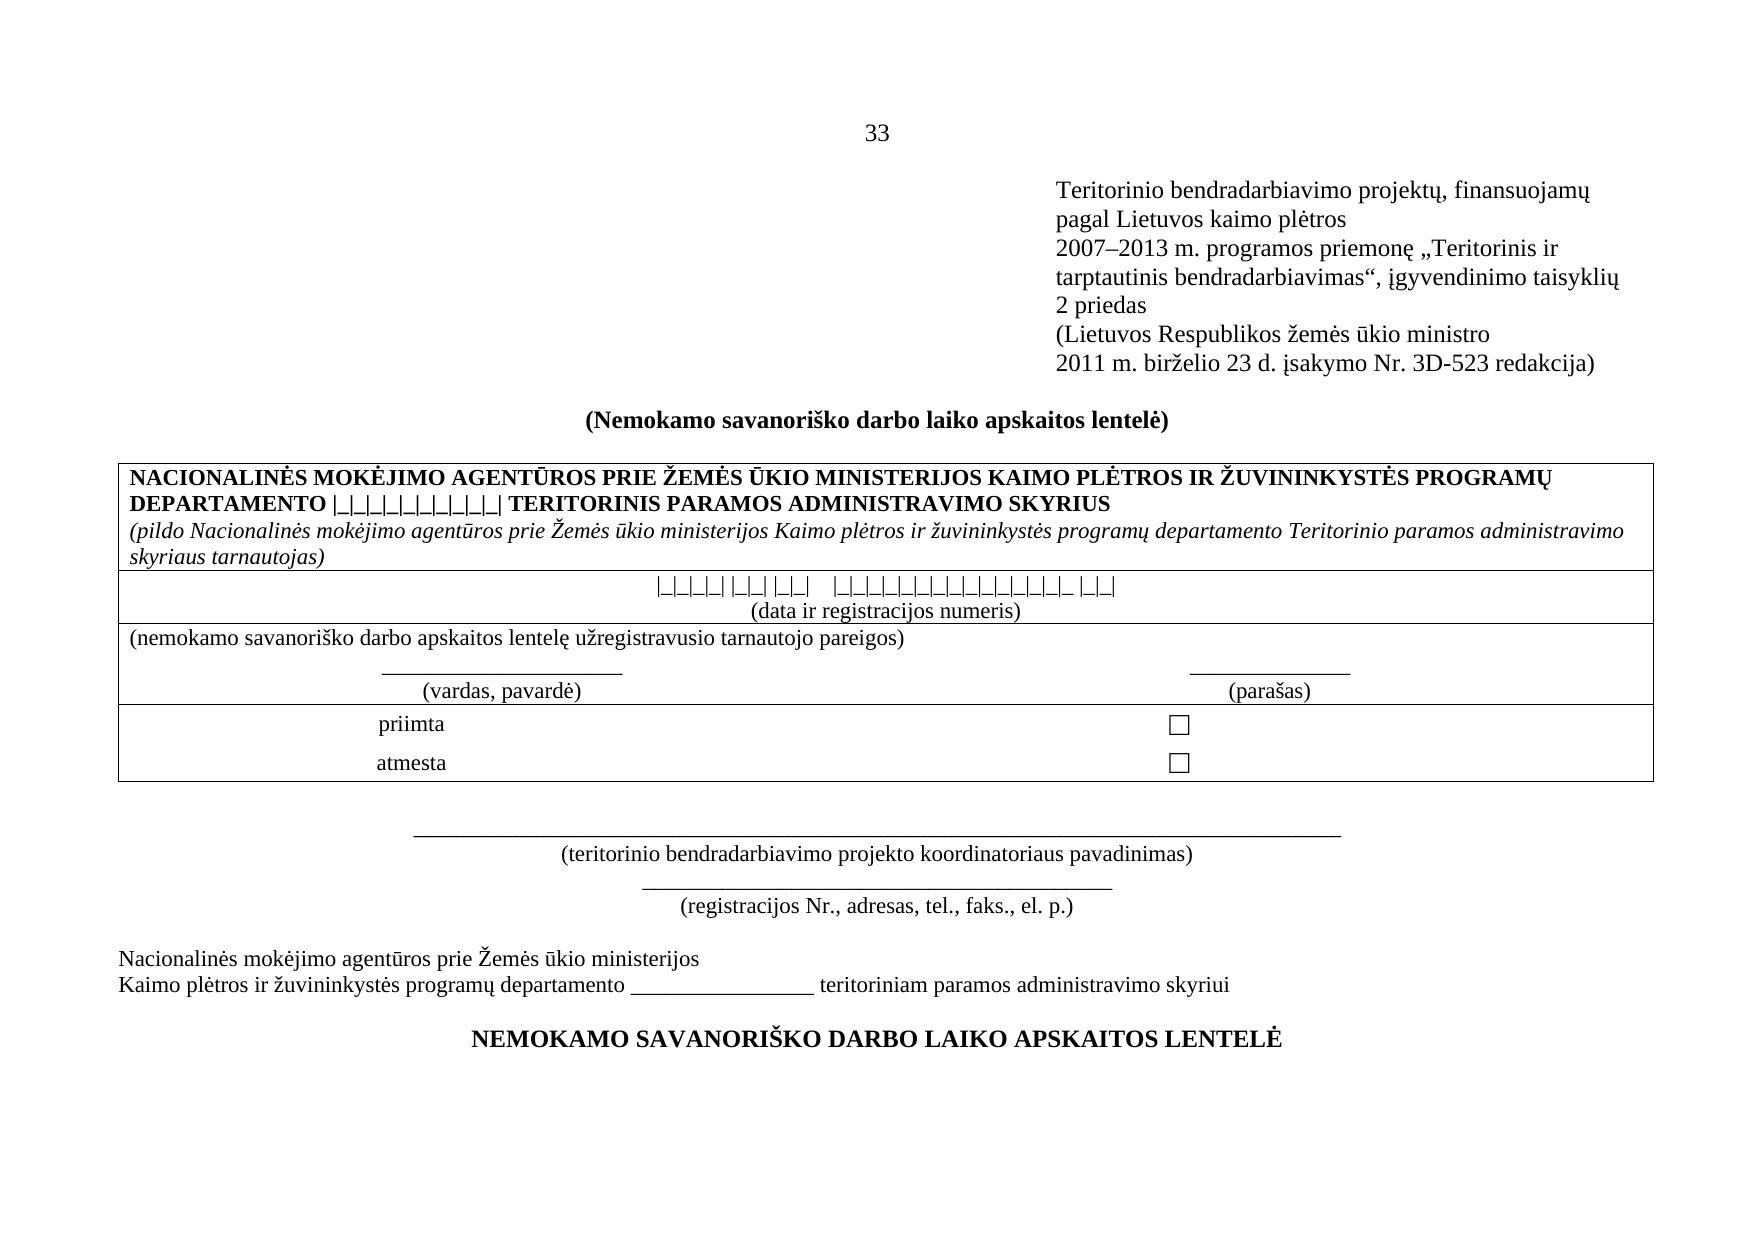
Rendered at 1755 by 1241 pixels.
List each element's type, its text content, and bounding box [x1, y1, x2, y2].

text _________________________________________ [118, 866, 1636, 892]
text (teritorinio bendradarbiavimo projekto koordinatoriaus pavadinimas) [118, 840, 1636, 866]
text 2007–2013 m. programos priemonę „Teritorinis ir [1056, 233, 1636, 262]
text Teritorinio bendradarbiavimo projektų, finansuojamų [1056, 176, 1636, 204]
table_cell □ [705, 705, 1653, 743]
text (registracijos Nr., adresas, tel., faks., el. p.) [118, 892, 1636, 919]
table_cell □ [705, 743, 1653, 781]
table_cell ______________ (parašas) [886, 651, 1653, 703]
text Kaimo plėtros ir žuvininkystės programų departamento ________________ teritoriniam paramos administravimo skyriui [118, 971, 1636, 998]
text 2011 m. birželio 23 d. įsakymo Nr. 3D-523 redakcija) [1056, 348, 1636, 377]
table_cell (nemokamo savanoriško darbo apskaitos lentelę užregistravusio tarnautojo pareigos) [119, 624, 1653, 651]
table_cell atmesta [119, 743, 705, 781]
table_cell |_|_|_|_| |_|_| |_|_| |_|_|_|_|_|_|_|_|_|_|_|_|_|_|_ |_|_| (data ir registracijos numeris) [119, 571, 1653, 623]
text (Lietuvos Respublikos žemės ūkio ministro [1056, 319, 1636, 348]
text 2 priedas [1056, 291, 1636, 319]
text (Nemokamo savanoriško darbo laiko apskaitos lentelė) [118, 406, 1636, 434]
text _ [118, 811, 1636, 840]
table_header NACIONALINĖS MOKĖJIMO AGENTŪROS PRIE ŽEMĖS ŪKIO MINISTERIJOS KAIMO PLĖTROS IR ŽUVININKYSTĖS PROGRAMŲ DEPARTAMENTO |_|_|_|_|_|_|_|_|_|_| TERITORINIS PARAMOS ADMINISTRAVIMO SKYRIUS (pildo Nacionalinės mokėjimo agentūros prie Žemės ūkio ministerijos Kaimo plėtros ir žuvininkystės programų departamento Teritorinio paramos administravimo skyriaus tarnautojas) [119, 464, 1653, 569]
text pagal Lietuvos kaimo plėtros [1056, 204, 1636, 233]
table_cell _____________________ (vardas, pavardė) [119, 651, 886, 703]
text NEMOKAMO SAVANORIŠKO DARBO LAIKO APSKAITOS LENTELĖ [118, 1024, 1636, 1053]
text Nacionalinės mokėjimo agentūros prie Žemės ūkio ministerijos [118, 945, 1636, 971]
text tarptautinis bendradarbiavimas“, įgyvendinimo taisyklių [1056, 262, 1636, 291]
table_cell priimta [119, 705, 705, 743]
